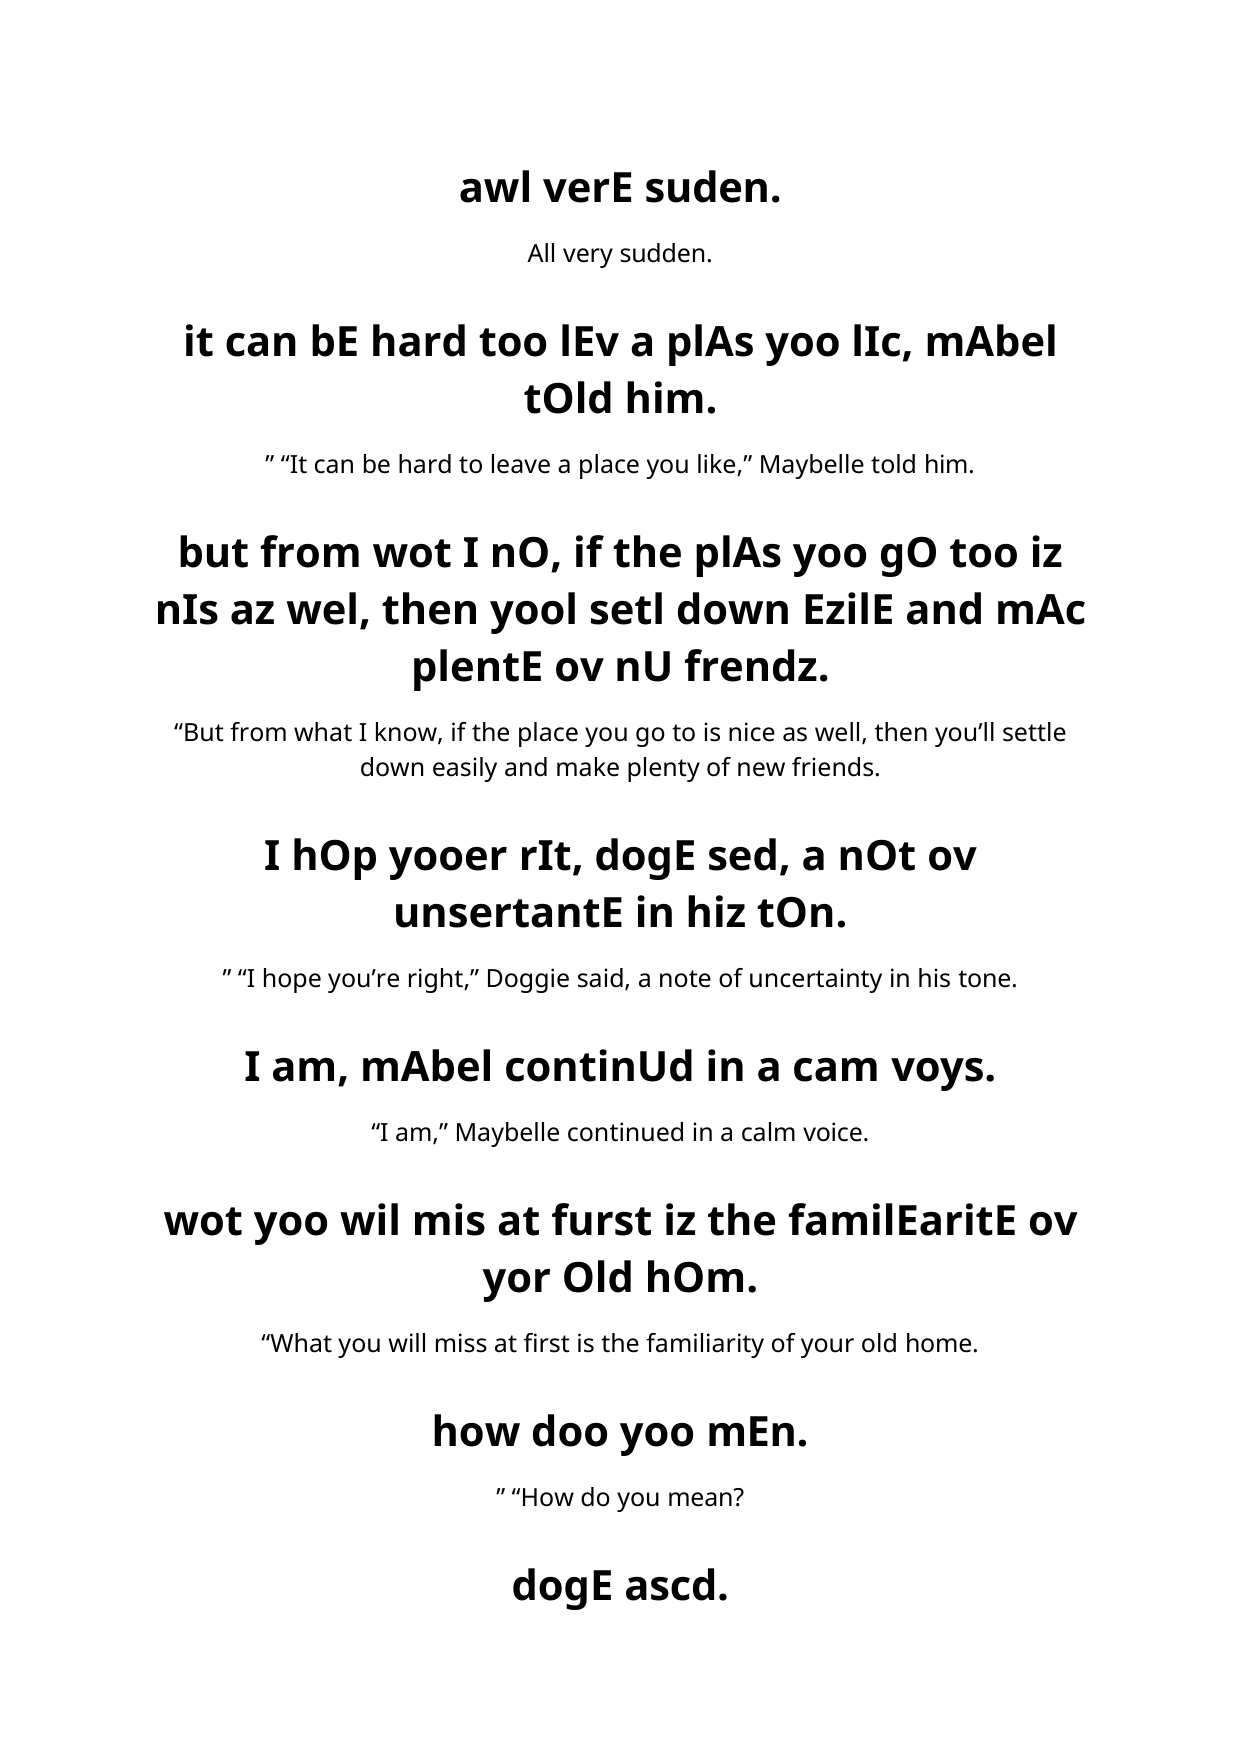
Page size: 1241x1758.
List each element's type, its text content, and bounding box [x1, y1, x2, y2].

subtitle I hOp yooer rIt, dogE sed, a nOt ov unsertantE in hiz tOn. [152, 826, 1088, 939]
text “But from what I know, if the place you go to is nice as well, then you’ll settle down easily and make plenty of new friends. [152, 715, 1088, 784]
subtitle I am, mAbel continUd in a cam voys. [133, 1037, 1107, 1094]
text “I am,” Maybelle continued in a calm voice. [133, 1115, 1107, 1149]
text ” “I hope you’re right,” Doggie said, a note of uncertainty in his tone. [133, 961, 1107, 995]
subtitle it can bE hard too lEv a plAs yoo lIc, mAbel tOld him. [152, 312, 1088, 426]
subtitle but from wot I nO, if the plAs yoo gO too iz nIs az wel, then yool setl down EzilE and mAc plentE ov nU frendz. [148, 523, 1092, 693]
text ” “It can be hard to leave a place you like,” Maybelle told him. [133, 447, 1107, 481]
text All very sudden. [133, 236, 1107, 270]
text “What you will miss at first is the familiarity of your old home. [133, 1326, 1107, 1360]
subtitle dogE ascd. [133, 1556, 1107, 1613]
text ” “How do you mean? [133, 1480, 1107, 1514]
subtitle awl verE suden. [133, 158, 1107, 215]
subtitle how doo yoo mEn. [133, 1402, 1107, 1459]
subtitle wot yoo wil mis at furst iz the familEaritE ov yor Old hOm. [152, 1191, 1088, 1304]
